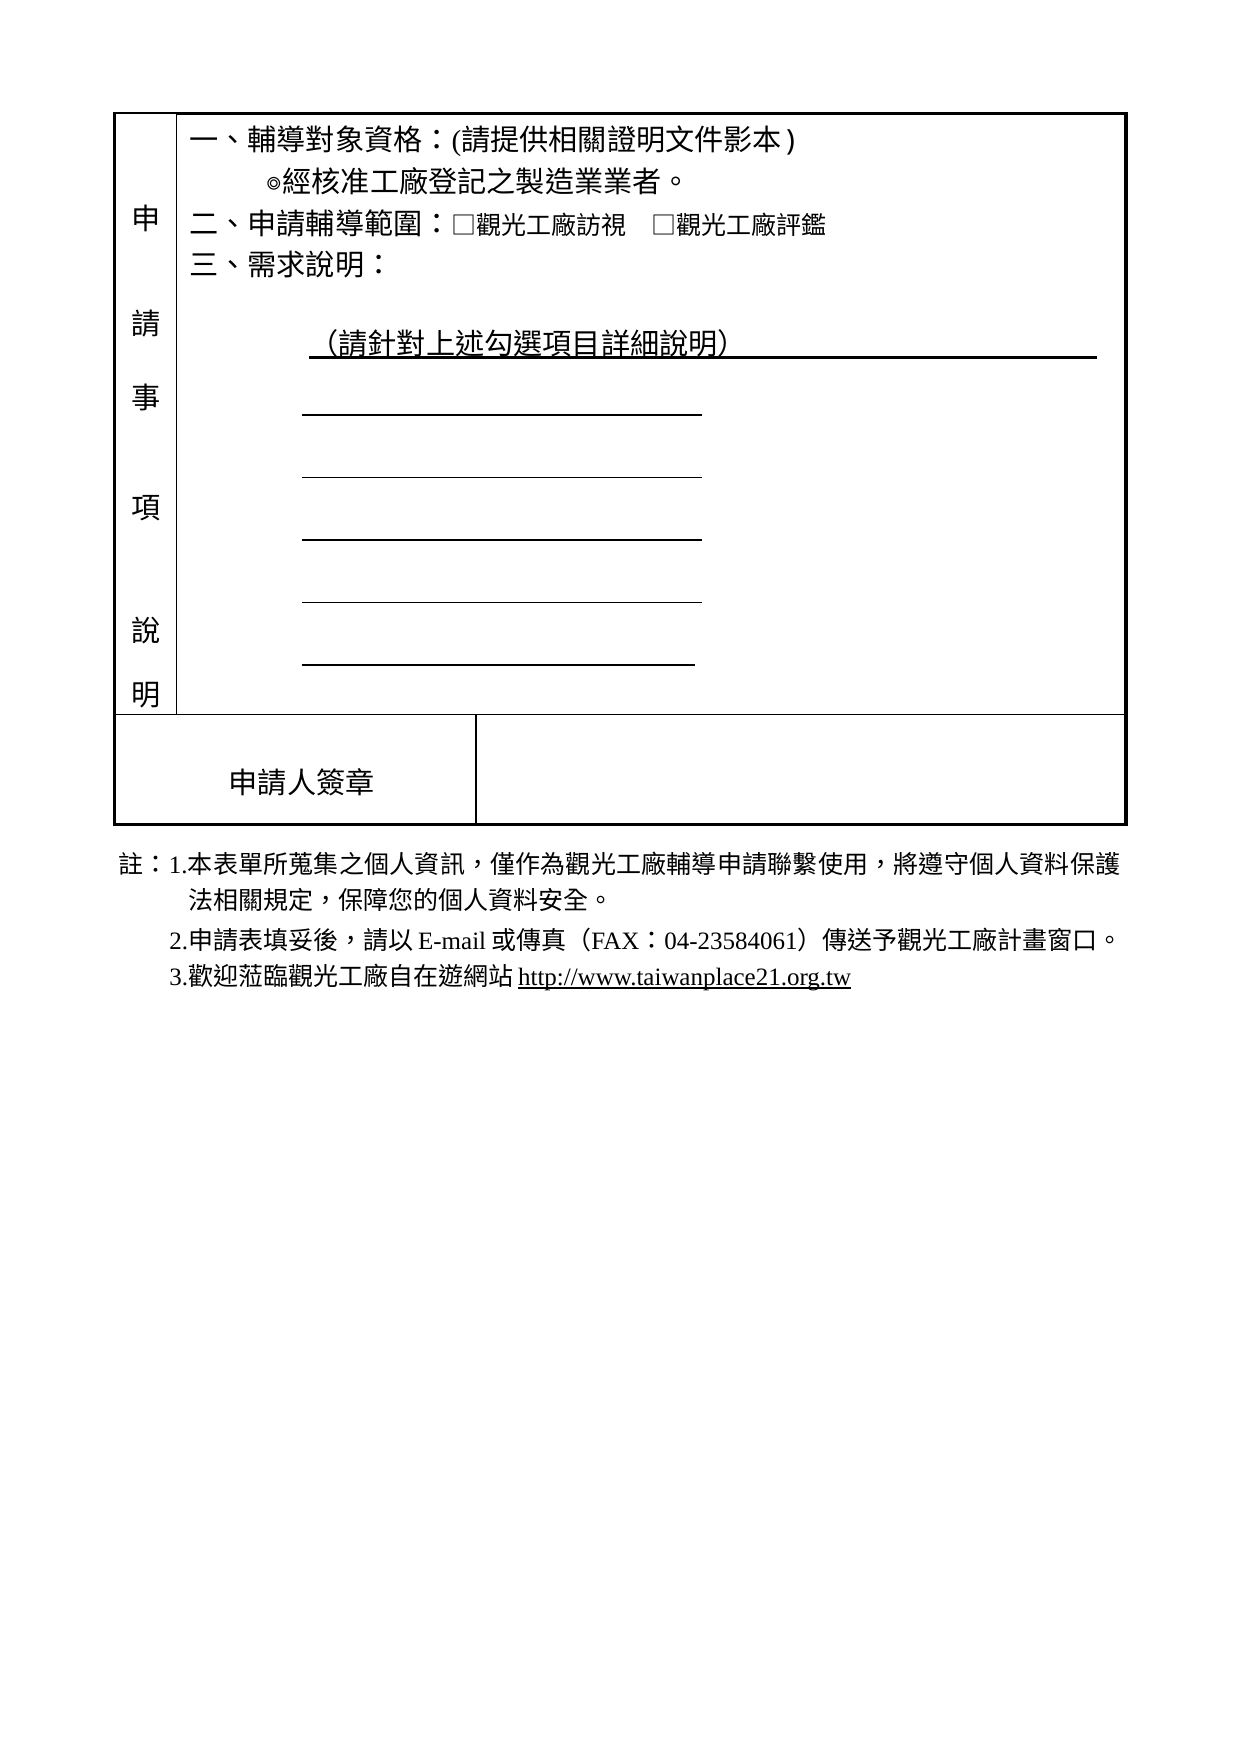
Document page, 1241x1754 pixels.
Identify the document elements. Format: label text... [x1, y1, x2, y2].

table_cell 申 請 事 項 說 明 [116, 114, 176, 714]
text 註：1.本表單所蒐集之個人資訊，僅作為觀光工廠輔導申請聯繫使用，將遵守個人資料保護法相關規定，保障您的個人資料安全。 [118, 844, 1122, 917]
text 2.申請表填妥後，請以E-mail或傳真（FAX：04-23584061）傳送予觀光工廠計畫窗口。 [169, 921, 1179, 957]
table_cell 申請人簽章 [116, 715, 475, 822]
table_cell 一、輔導對象資格：(請提供相關證明文件影本) ◎經核准工廠登記之製造業業者。 二、申請輔導範圍：□觀光工廠訪視 □觀光工廠評鑑 三、需求說明： （請針對上述勾選項目詳細說明） [177, 115, 1124, 714]
table_cell [477, 715, 1124, 822]
text 3.歡迎蒞臨觀光工廠自在遊網站http://www.taiwanplace21.org.tw [169, 957, 1179, 993]
